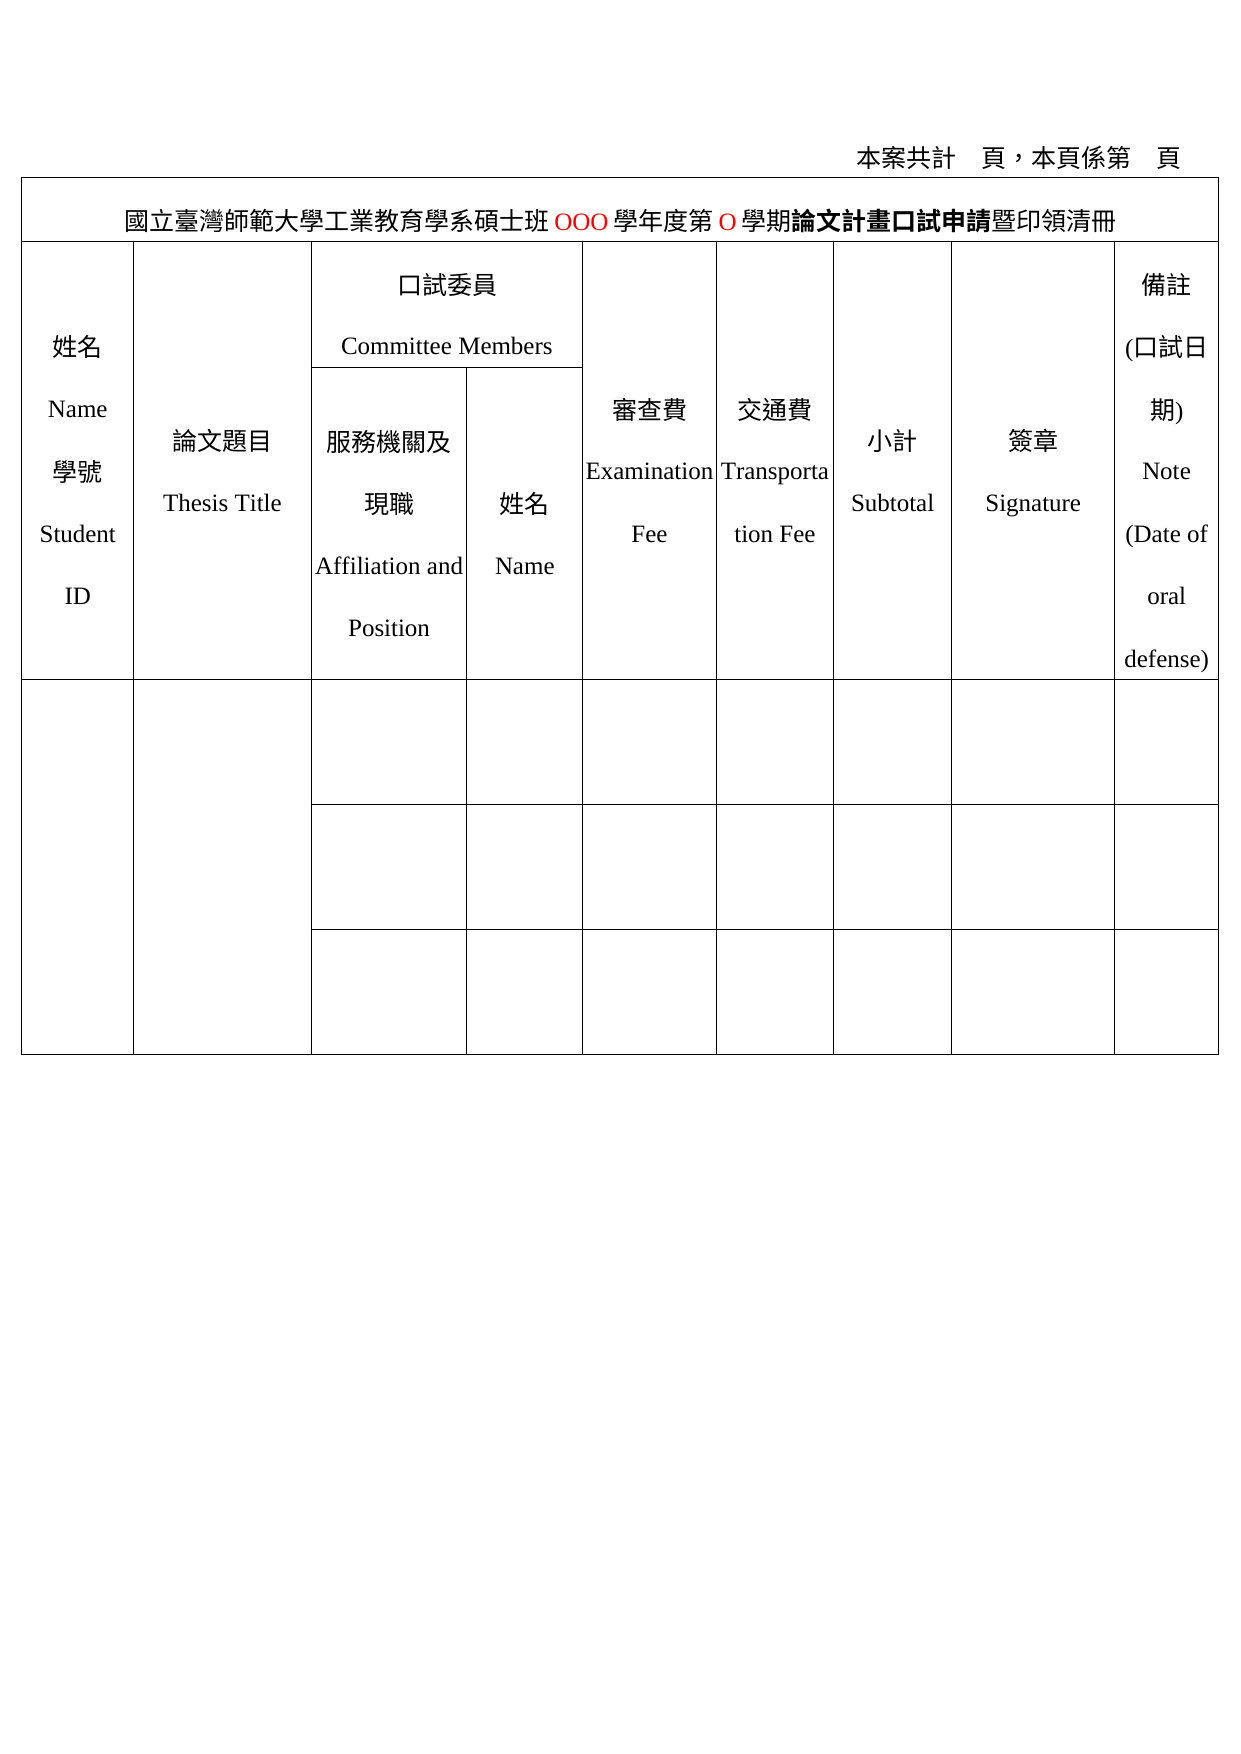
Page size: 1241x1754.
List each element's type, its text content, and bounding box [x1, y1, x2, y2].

table_cell 備註 (口試日期) Note (Date of oral defense) [1115, 242, 1218, 679]
table_cell [952, 930, 1114, 1054]
table_cell [1115, 930, 1218, 1054]
table_cell [717, 680, 833, 804]
table_cell [134, 680, 311, 1054]
table_cell [583, 930, 716, 1054]
table_cell [583, 805, 716, 929]
table_cell [834, 680, 951, 804]
table_cell 審查費 Examination Fee [583, 242, 716, 679]
table_cell 姓名 Name 學號 Student ID [22, 242, 133, 679]
table_cell 小計 Subtotal [834, 242, 951, 679]
table_cell [467, 805, 582, 929]
table_cell [583, 680, 716, 804]
text 本案共計 頁，本頁係第 頁 [84, 114, 1181, 177]
table_cell [312, 805, 466, 929]
table_cell [834, 805, 951, 929]
table_header 國立臺灣師範大學工業教育學系碩士班OOO學年度第O學期論文計畫口試申請暨印領清冊 [22, 178, 1218, 241]
table_cell [834, 930, 951, 1054]
table_cell 服務機關及現職 Affiliation and Position [312, 368, 466, 679]
table_cell [1115, 680, 1218, 804]
table_cell [467, 680, 582, 804]
table_cell [717, 805, 833, 929]
table_cell 口試委員 Committee Members [312, 242, 582, 367]
table_cell [467, 930, 582, 1054]
table_cell 交通費 Transportation Fee [717, 242, 833, 679]
table_cell [1115, 805, 1218, 929]
table_cell [312, 930, 466, 1054]
table_cell 姓名 Name [467, 368, 582, 679]
table_cell 論文題目 Thesis Title [134, 242, 311, 679]
table_cell [952, 680, 1114, 804]
table_cell [717, 930, 833, 1054]
table_cell [312, 680, 466, 804]
table_cell [22, 680, 133, 1054]
table_cell [952, 805, 1114, 929]
table_cell 簽章 Signature [952, 242, 1114, 679]
